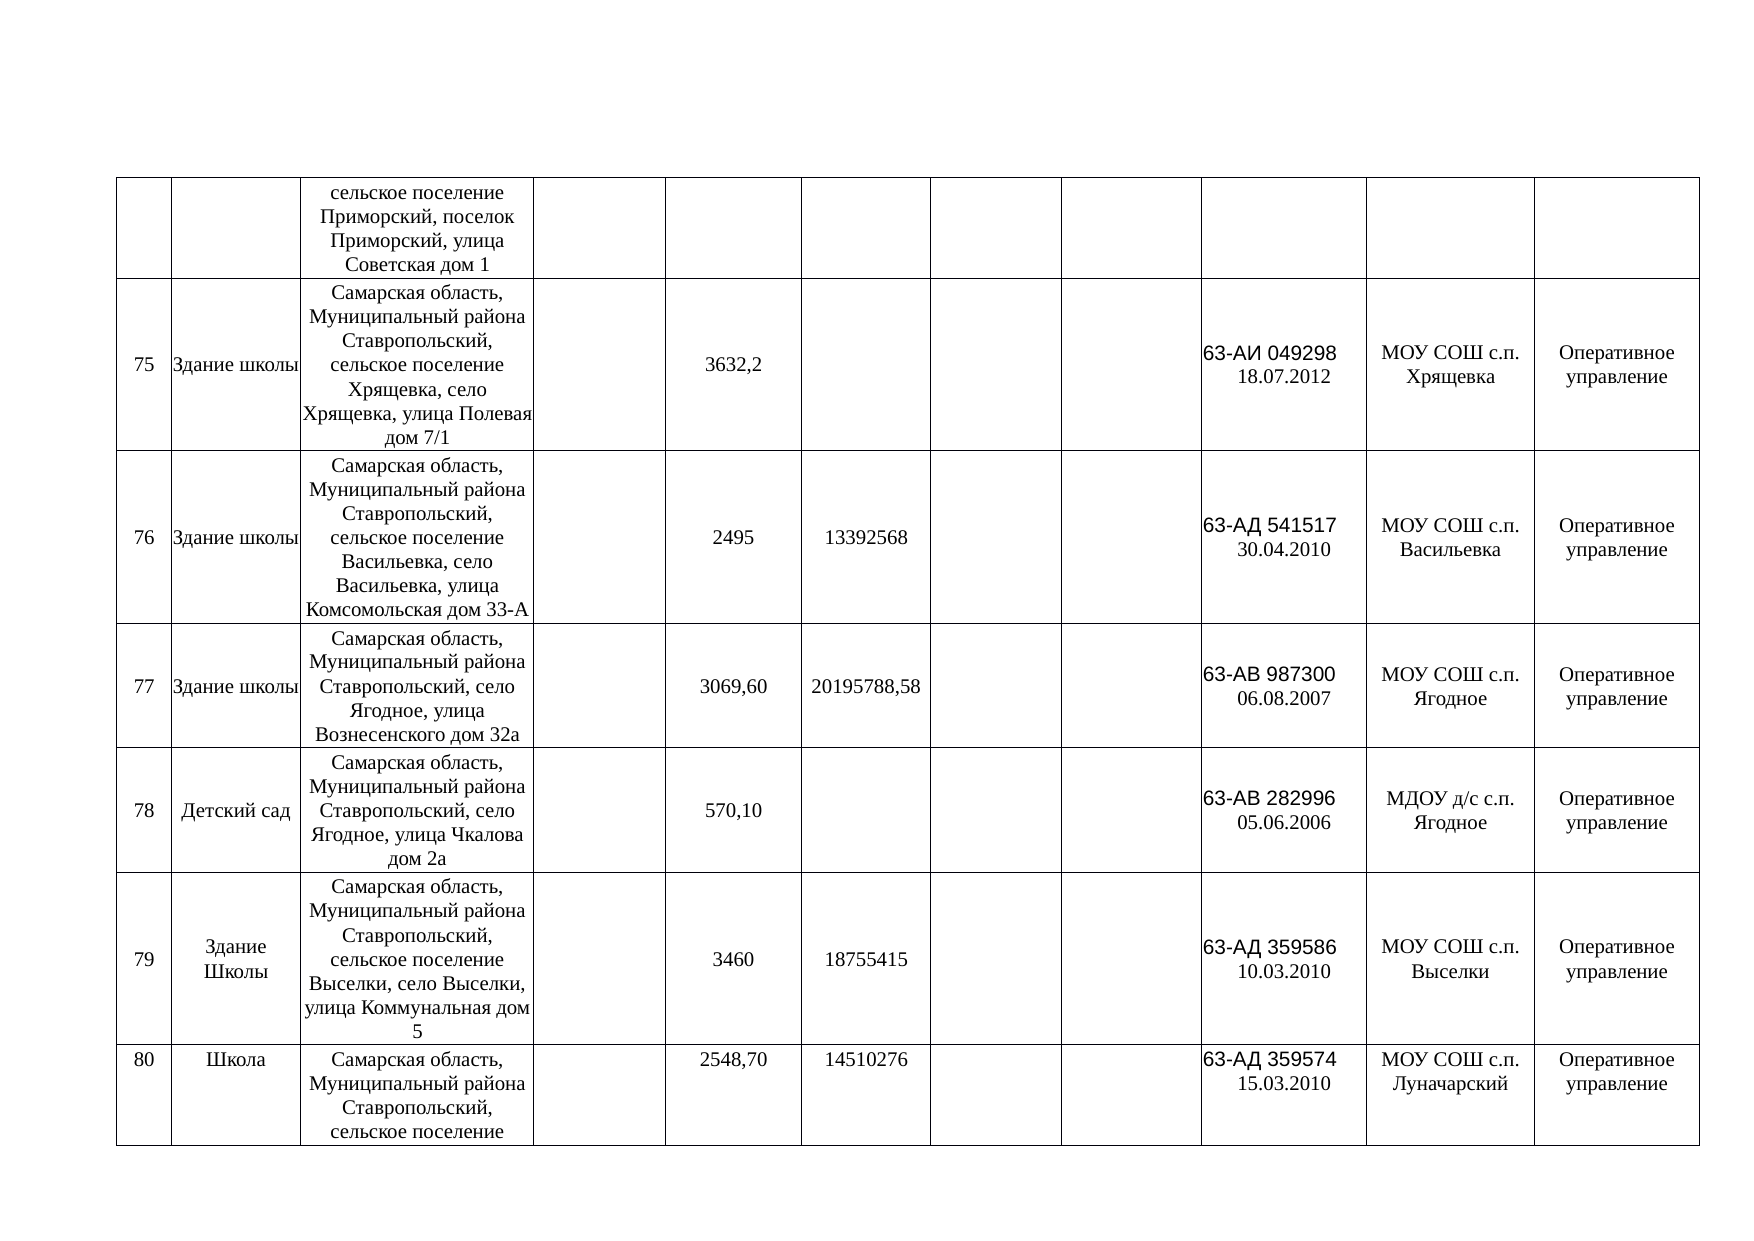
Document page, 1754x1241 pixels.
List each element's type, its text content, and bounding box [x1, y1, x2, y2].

table_cell [534, 451, 665, 623]
table_cell [802, 178, 930, 278]
table_cell [534, 178, 665, 278]
table_cell 13392568 [802, 451, 930, 623]
table_cell 63-АД 359574 15.03.2010 [1202, 1045, 1366, 1145]
table_cell 77 [117, 624, 171, 747]
table_cell Оперативное управление [1535, 624, 1699, 747]
table_cell [1062, 748, 1201, 872]
table_cell [802, 279, 930, 450]
table_cell 18755415 [802, 873, 930, 1044]
table_cell Оперативное управление [1535, 1045, 1699, 1145]
table_cell Оперативное управление [1535, 279, 1699, 450]
table_cell [534, 1045, 665, 1145]
table_cell сельское поселение Приморский, поселок Приморский, улица Советская дом 1 [301, 178, 533, 278]
table_cell [931, 1045, 1061, 1145]
table_cell [117, 178, 171, 278]
table_cell Здание школы [172, 451, 300, 623]
table_cell 20195788,58 [802, 624, 930, 747]
table_cell [931, 748, 1061, 872]
table_cell МОУ СОШ с.п. Васильевка [1367, 451, 1534, 623]
table_cell Самарская область, Муниципальный района Ставропольский, сельское поселение [301, 1045, 533, 1145]
table_cell Самарская область, Муниципальный района Ставропольский, сельское поселение Васильевка, село Васильевка, улица Комсомольская дом 33-А [301, 451, 533, 623]
table_cell Самарская область, Муниципальный района Ставропольский, село Ягодное, улица Вознесенского дом 32а [301, 624, 533, 747]
table_cell 63-АВ 987300 06.08.2007 [1202, 624, 1366, 747]
table_cell Здание Школы [172, 873, 300, 1044]
table_cell [666, 178, 801, 278]
table_cell Школа [172, 1045, 300, 1145]
table_cell [931, 279, 1061, 450]
table_cell [931, 624, 1061, 747]
table_cell Оперативное управление [1535, 873, 1699, 1044]
table_cell 80 [117, 1045, 171, 1145]
table_cell Здание школы [172, 279, 300, 450]
table_cell 2548,70 [666, 1045, 801, 1145]
table_cell 570,10 [666, 748, 801, 872]
table_cell Оперативное управление [1535, 748, 1699, 872]
table_cell 14510276 [802, 1045, 930, 1145]
table_cell 2495 [666, 451, 801, 623]
table_cell [1535, 178, 1699, 278]
table_cell [1062, 451, 1201, 623]
table_cell МДОУ д/с с.п. Ягодное [1367, 748, 1534, 872]
table_cell [802, 748, 930, 872]
table_cell [1062, 178, 1201, 278]
table_cell [534, 873, 665, 1044]
table_cell МОУ СОШ с.п. Ягодное [1367, 624, 1534, 747]
table_cell [1062, 624, 1201, 747]
table_cell МОУ СОШ с.п. Луначарский [1367, 1045, 1534, 1145]
table_cell [931, 451, 1061, 623]
table_cell [172, 178, 300, 278]
table_cell [1062, 1045, 1201, 1145]
table_cell 75 [117, 279, 171, 450]
table_cell Самарская область, Муниципальный района Ставропольский, село Ягодное, улица Чкалова дом 2а [301, 748, 533, 872]
table_cell [1367, 178, 1534, 278]
table_cell 63-АД 541517 30.04.2010 [1202, 451, 1366, 623]
table_cell [534, 748, 665, 872]
table_cell МОУ СОШ с.п. Хрящевка [1367, 279, 1534, 450]
table_cell 3460 [666, 873, 801, 1044]
table_cell Здание школы [172, 624, 300, 747]
table_cell 63-АД 359586 10.03.2010 [1202, 873, 1366, 1044]
table_cell 76 [117, 451, 171, 623]
table_cell 78 [117, 748, 171, 872]
table_cell Детский сад [172, 748, 300, 872]
table_cell [1062, 873, 1201, 1044]
table_cell [931, 178, 1061, 278]
table_cell [534, 279, 665, 450]
table_cell Оперативное управление [1535, 451, 1699, 623]
table_cell 63-АВ 282996 05.06.2006 [1202, 748, 1366, 872]
table_cell [534, 624, 665, 747]
table_cell [1202, 178, 1366, 278]
table_cell 79 [117, 873, 171, 1044]
table_cell Самарская область, Муниципальный района Ставропольский, сельское поселение Выселки, село Выселки, улица Коммунальная дом 5 [301, 873, 533, 1044]
table_cell [1062, 279, 1201, 450]
table_cell [931, 873, 1061, 1044]
table_cell 3632,2 [666, 279, 801, 450]
table_cell МОУ СОШ с.п. Выселки [1367, 873, 1534, 1044]
table_cell 3069,60 [666, 624, 801, 747]
table_cell Самарская область, Муниципальный района Ставропольский, сельское поселение Хрящевка, село Хрящевка, улица Полевая дом 7/1 [301, 279, 533, 450]
table_cell 63-АИ 049298 18.07.2012 [1202, 279, 1366, 450]
